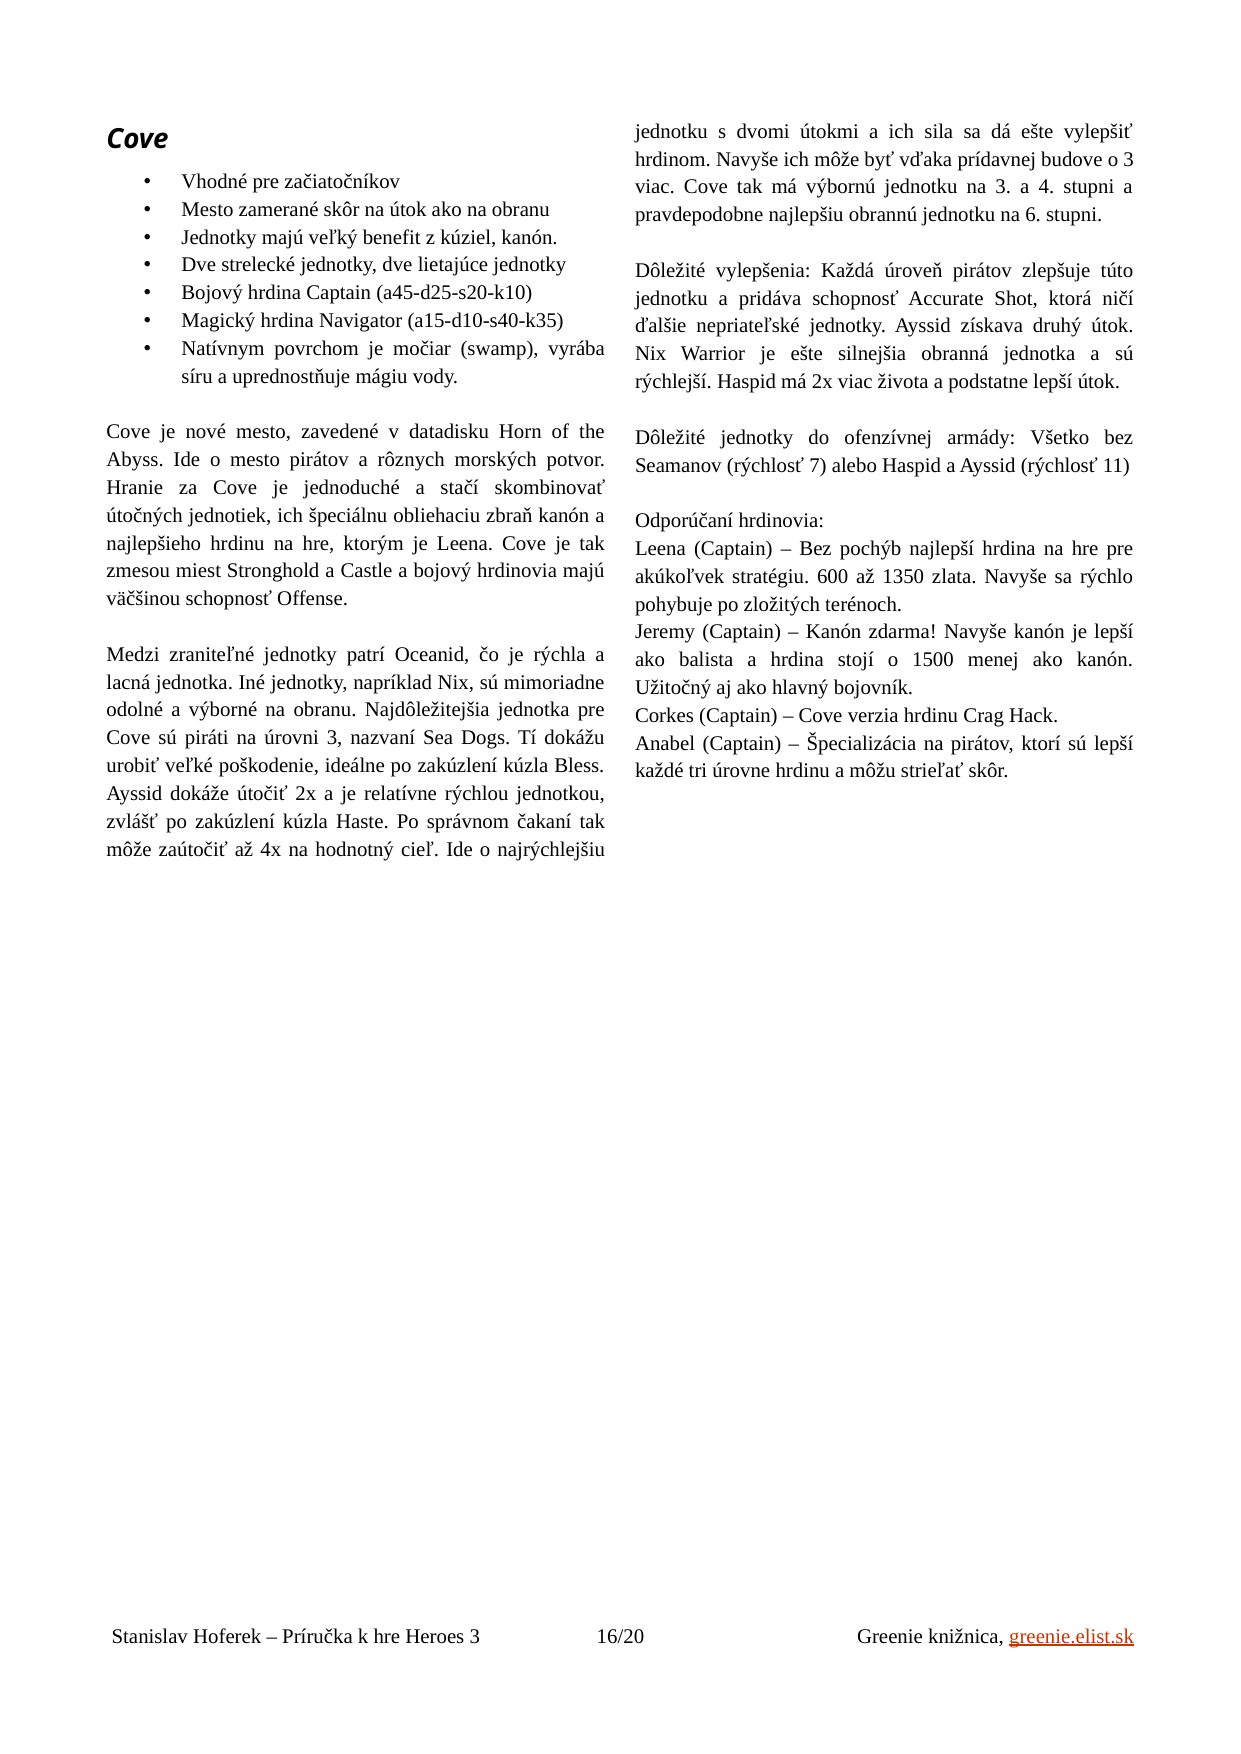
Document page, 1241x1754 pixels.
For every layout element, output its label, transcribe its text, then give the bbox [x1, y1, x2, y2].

list Jednotky majú veľký benefit z kúziel, kanón. [144, 224, 605, 249]
list Bojový hrdina Captain (a45-d25-s20-k10) [144, 280, 605, 304]
text Leena (Captain) – Bez pochýb najlepší hrdina na hre pre akúkoľvek stratégiu. 600 až 1350 zlata. Navyše sa rýchlo pohybuje po zložitých terénoch. [635, 536, 1134, 616]
list Magický hrdina Navigator (a15-d10-s40-k35) [144, 308, 605, 332]
subtitle Cove [106, 119, 605, 156]
text jednotku s dvomi útokmi a ich sila sa dá ešte vylepšiť hrdinom. Navyše ich môže byť vďaka prídavnej budove o 3 viac. Cove tak má výbornú jednotku na 3. a 4. stupni a pravdepodobne najlepšiu obrannú jednotku na 6. stupni. [635, 119, 1134, 226]
text Jeremy (Captain) – Kanón zdarma! Navyše kanón je lepší ako balista a hrdina stojí o 1500 menej ako kanón. Užitočný aj ako hlavný bojovník. [635, 619, 1134, 699]
text Anabel (Captain) – Špecializácia na pirátov, ktorí sú lepší každé tri úrovne hrdinu a môžu strieľať skôr. [635, 731, 1134, 782]
list Mesto zamerané skôr na útok ako na obranu [144, 197, 605, 221]
text Dôležité jednotky do ofenzívnej armády: Všetko bez Seamanov (rýchlosť 7) alebo Haspid a Ayssid (rýchlosť 11) [635, 425, 1134, 477]
text Odporúčaní hrdinovia: [635, 508, 1134, 532]
text Corkes (Captain) – Cove verzia hrdinu Crag Hack. [635, 703, 1134, 727]
list Natívnym povrchom je močiar (swamp), vyrába síru a uprednostňuje mágiu vody. [144, 336, 605, 388]
list Dve strelecké jednotky, dve lietajúce jednotky [144, 252, 605, 276]
text Medzi zraniteľné jednotky patrí Oceanid, čo je rýchla a lacná jednotka. Iné jednotky, napríklad Nix, sú mimoriadne odolné a výborné na obranu. Najdôležitejšia jednotka pre Cove sú piráti na úrovni 3, nazvaní Sea Dogs. Tí dokážu urobiť veľké poškodenie, ideálne po zakúzlení kúzla Bless. Ayssid dokáže útočiť 2x a je relatívne rýchlou jednotkou, zvlášť po zakúzlení kúzla Haste. Po správnom čakaní tak môže zaútočiť až 4x na hodnotný cieľ. Ide o najrýchlejšiu [106, 642, 605, 861]
text Cove je nové mesto, zavedené v datadisku Horn of the Abyss. Ide o mesto pirátov a rôznych morských potvor. Hranie za Cove je jednoduché a stačí skombinovať útočných jednotiek, ich špeciálnu obliehaciu zbraň kanón a najlepšieho hrdinu na hre, ktorým je Leena. Cove je tak zmesou miest Stronghold a Castle a bojový hrdinovia majú väčšinou schopnosť Offense. [106, 419, 605, 610]
text Dôležité vylepšenia: Každá úroveň pirátov zlepšuje túto jednotku a pridáva schopnosť Accurate Shot, ktorá ničí ďalšie nepriateľské jednotky. Ayssid získava druhý útok. Nix Warrior je ešte silnejšia obranná jednotka a sú rýchlejší. Haspid má 2x viac života a podstatne lepší útok. [635, 258, 1134, 393]
list Vhodné pre začiatočníkov [144, 169, 605, 193]
